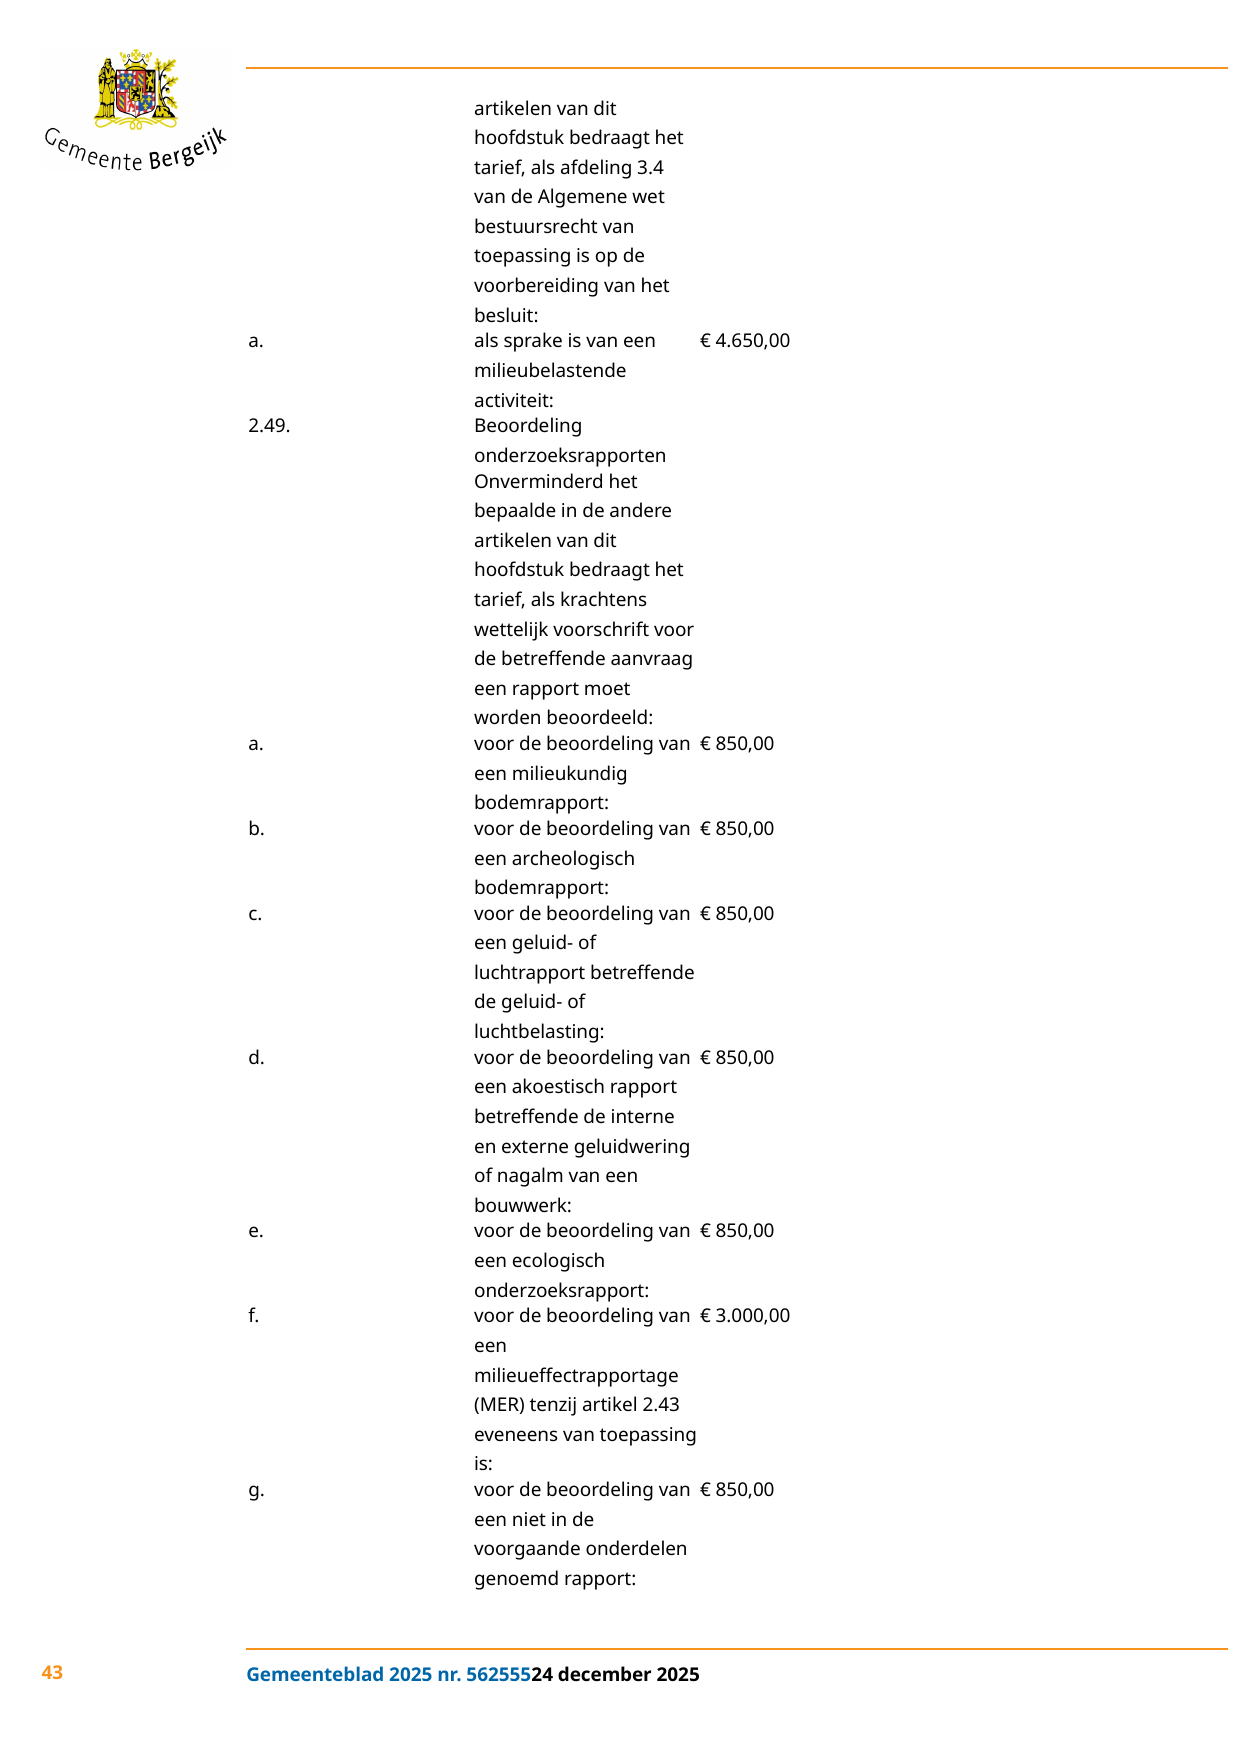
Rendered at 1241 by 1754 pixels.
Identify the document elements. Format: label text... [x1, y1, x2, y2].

table_cell [926, 1044, 1152, 1218]
table_cell [926, 1303, 1152, 1476]
table_cell [926, 468, 1152, 730]
table_cell voor de beoordeling van een geluid- of luchtrapport betreffende de geluid- of luchtbelasting: [474, 900, 700, 1044]
table_cell [926, 1218, 1152, 1303]
table_cell [700, 413, 926, 468]
table_cell [926, 413, 1152, 468]
table_cell voor de beoordeling van een akoestisch rapport betreffende de interne en externe geluidwering of nagalm van een bouwwerk: [474, 1044, 700, 1218]
table_cell b. [248, 815, 474, 900]
table_cell [926, 815, 1152, 900]
table_cell d. [248, 1044, 474, 1218]
table_cell a. [248, 328, 474, 412]
table_cell voor de beoordeling van een archeologisch bodemrapport: [474, 815, 700, 900]
table_cell [700, 95, 926, 328]
table_cell Beoordeling onderzoeksrapporten [474, 413, 700, 468]
table_cell € 850,00 [700, 815, 926, 900]
table_cell artikelen van dit hoofdstuk bedraagt het tarief, als afdeling 3.4 van de Algemene wet bestuursrecht van toepassing is op de voorbereiding van het besluit: [474, 95, 700, 328]
table_cell voor de beoordeling van een milieueffectrapportage (MER) tenzij artikel 2.43 eveneens van toepassing is: [474, 1303, 700, 1476]
table_cell € 850,00 [700, 730, 926, 815]
picture [41, 47, 231, 172]
table_cell [926, 95, 1152, 328]
table_cell € 3.000,00 [700, 1303, 926, 1476]
table_cell 2.49. [248, 413, 474, 468]
table_cell a. [248, 730, 474, 815]
table_cell € 850,00 [700, 900, 926, 1044]
table_cell [926, 730, 1152, 815]
table_cell voor de beoordeling van een milieukundig bodemrapport: [474, 730, 700, 815]
table_cell € 850,00 [700, 1218, 926, 1303]
table_cell [248, 95, 474, 328]
table_cell c. [248, 900, 474, 1044]
table_cell e. [248, 1218, 474, 1303]
table_cell voor de beoordeling van een niet in de voorgaande onderdelen genoemd rapport: [474, 1476, 700, 1591]
table_cell € 4.650,00 [700, 328, 926, 412]
table_cell € 850,00 [700, 1044, 926, 1218]
table_cell als sprake is van een milieubelastende activiteit: [474, 328, 700, 412]
table_cell [926, 900, 1152, 1044]
table_cell [926, 1476, 1152, 1591]
table_cell g. [248, 1476, 474, 1591]
table_cell [248, 468, 474, 730]
table_cell Onverminderd het bepaalde in de andere artikelen van dit hoofdstuk bedraagt het tarief, als krachtens wettelijk voorschrift voor de betreffende aanvraag een rapport moet worden beoordeeld: [474, 468, 700, 730]
table_cell € 850,00 [700, 1476, 926, 1591]
table_cell f. [248, 1303, 474, 1476]
table_cell voor de beoordeling van een ecologisch onderzoeksrapport: [474, 1218, 700, 1303]
table_cell [700, 468, 926, 730]
table_cell [926, 328, 1152, 412]
